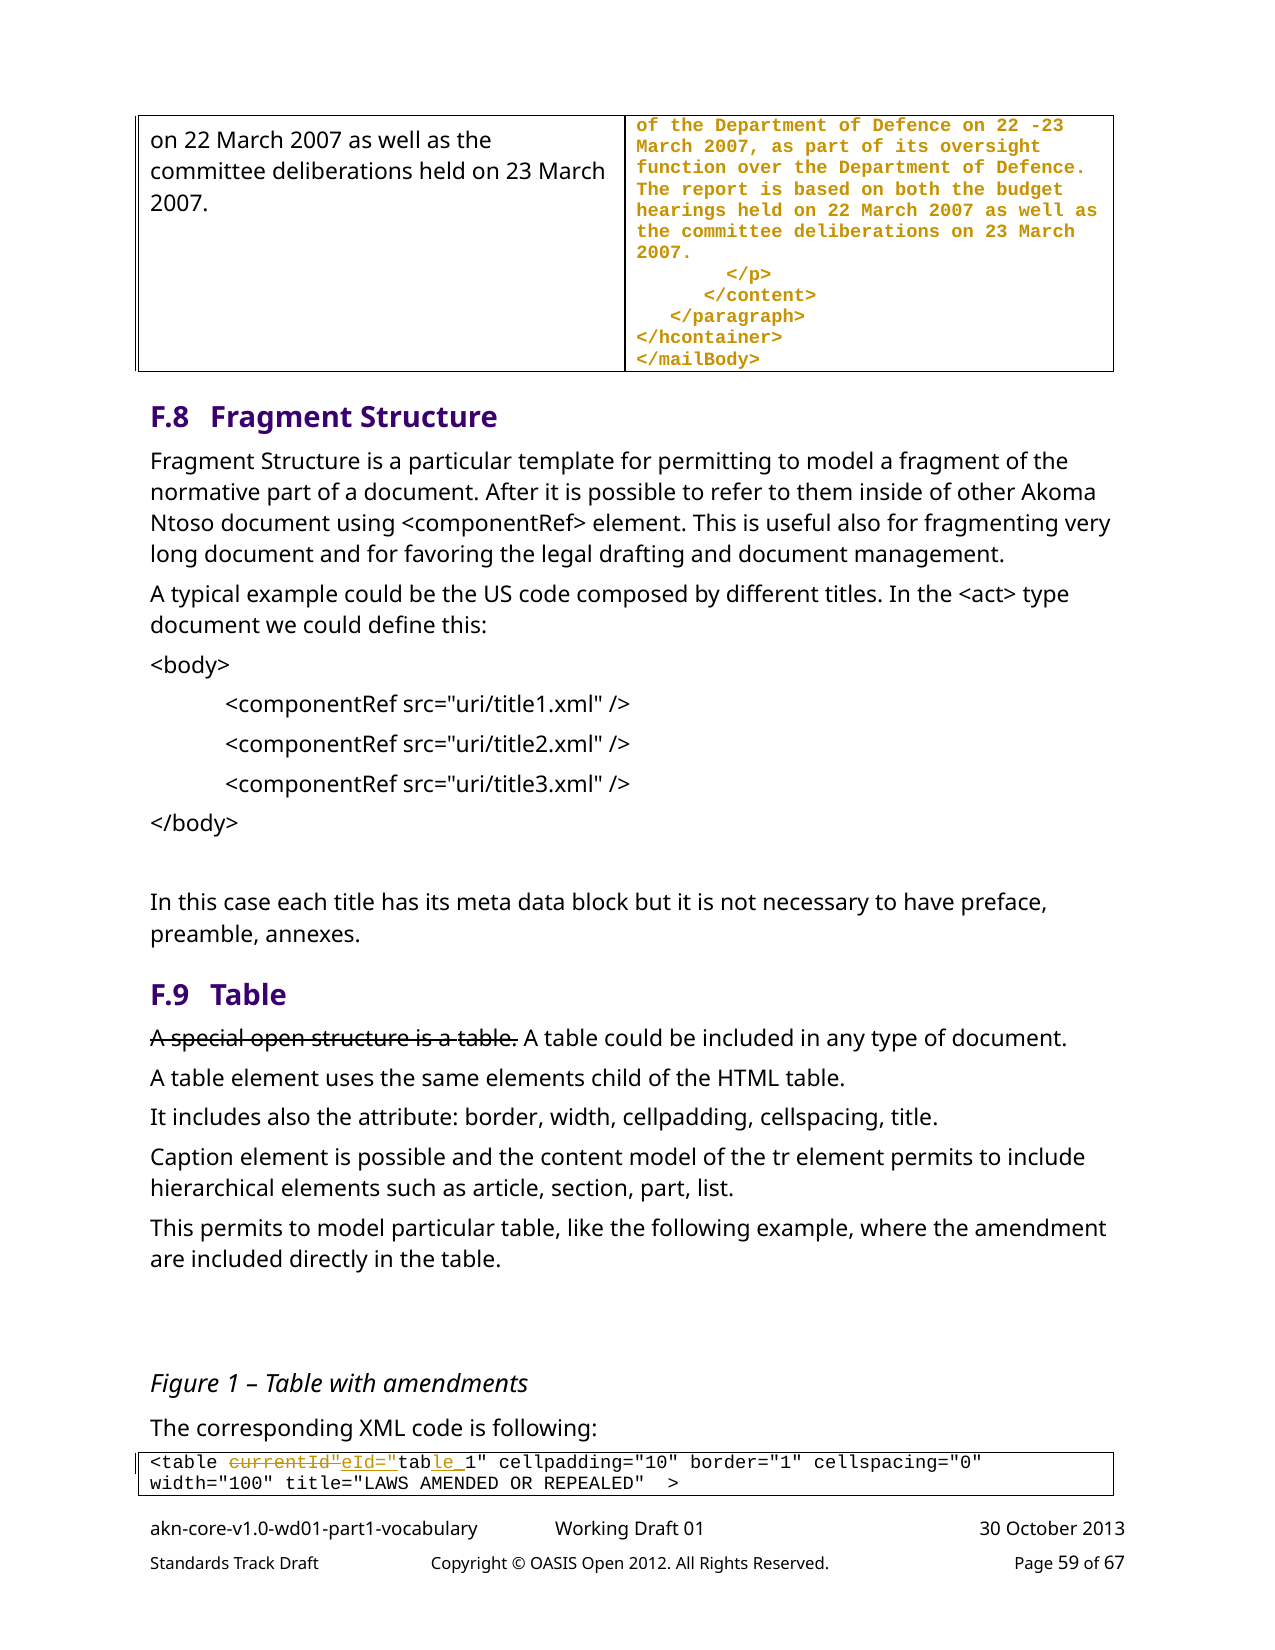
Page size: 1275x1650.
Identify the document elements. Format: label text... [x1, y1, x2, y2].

text This permits to model particular table, like the following example, where the amendment are included directly in the table. [150, 1211, 1125, 1274]
text A special open structure is a table. A table could be included in any type of document. [150, 1022, 1125, 1053]
text A table element uses the same elements child of the HTML table. [150, 1061, 1125, 1093]
text Fragment Structure is a particular template for permitting to model a fragment of the normative part of a document. After it is possible to refer to them inside of other Akoma Ntoso document using <componentRef> element. This is useful also for fragmenting very long document and for favoring the legal drafting and document management. [150, 445, 1125, 570]
subtitle Fragment Structure [150, 397, 1125, 436]
table_header <table eId="table_1" cellpadding="10" border="1" cellspacing="0" width="100" title="LAWS AMENDED OR REPEALED" > <caption>LAWS AMENDED OR REPEALED</caption> <tr> <th> <p>No. and year of law</p> </th> <th> <p>Short title</p> </th> <th> <p>Extent of amendment or repeal</p> </th> </tr> <tr> <td> <p>Act No. 153 of 1993</p> </td> <td> <p>Independent Broadcasting Act, 1993</p> </td> <td> <blockList eId="table_1__list_1"> <item eId="table_1__list_1 __ietm_1"> <num>1.</num> <blockList eId="table_1__list_1 __ietm_1 __list_1"> <listIntroduction>The amendment of section 1 by the substitution for the definitions of ‘‘Authority’’, ‘‘chairperson’’, ‘‘Council’’ and ‘‘councillor’’ of the following definitions, respectively: </listIntroduction> <item eId="table_1__list_1 __ietm_1 __list_1 __item_a"> <num>(a)</num> <p>‘‘ ‘Authority’ means the Independent Communications Authority of South Africa established by section 3 of the Independent Communications Authority of South Africa Act, 2000;’’; </p> </item> <item eId="table_1__list_1 __ietm_1 __list_1 __item_b"> <num>(b)</num> <p>‘‘ ‘chairperson’ means the chairperson appointed under section 5(2) of the Independent Communications Authority of South Africa Act, 2000;’’; </p> </item> <item eId="table_1__list_1 __ietm_1 __list_1 __item_c"> <num>(c)</num> <p>‘‘ ‘Council’ means the Council contemplated in section 3(2) of the Independent Communications Authority of South Africa Act, 2000;’’; </p> </item> </blockList> </item> <item eId="table_1__list_1 __ietm_2"> <num>2.</num> <p>The amendment of section 2 by the insertion of the following paragraph after paragraph (g): ‘‘(gA) promote the empowerment and advancement of women in the broadcasting services;’’. </p> </item> <item eId="table_1__list_1 __ietm_3"> <num>3.</num> <p>The repeal of section 3.</p> </item> </blockList> </td> </tr> </table> [139, 1453, 1113, 1495]
text The corresponding XML code is following: [150, 1412, 1125, 1443]
table_cell <hcontainer eId="hcontainer_1" name="issue"> <num>1. </num> <heading>Introduction</heading> <paragraph eId="hcontainer_1__para_1"> <content> <p>The Portfolio Committee on Defence considered the 2007/2008 Budget of the Department of Defence on 22 -23 March 2007, as part of its oversight function over the Department of Defence. The report is based on both the budget hearings held on 22 March 2007 as well as the committee deliberations on 23 March 2007. </p> </content> </paragraph> </hcontainer> </mailBody> [626, 116, 1113, 371]
subtitle Table [150, 974, 1125, 1013]
text <componentRef src="uri/title2.xml" /> [150, 728, 1125, 759]
text Caption element is possible and the content model of the tr element permits to include hierarchical elements such as article, section, part, list. [150, 1141, 1125, 1203]
text In this case each title has its meta data block but it is not necessary to have preface, preamble, annexes. [150, 886, 1125, 949]
text A typical example could be the US code composed by different titles. In the <act> type document we could define this: [150, 578, 1125, 641]
text <body> [150, 649, 1125, 680]
text <componentRef src="uri/title3.xml" /> [150, 768, 1125, 799]
table_cell on 22 March 2007 as well as the committee deliberations held on 23 March 2007. [139, 116, 624, 371]
text It includes also the attribute: border, width, cellpadding, cellspacing, title. [150, 1101, 1125, 1132]
text </body> [150, 807, 1125, 838]
text <componentRef src="uri/title1.xml" /> [150, 688, 1125, 720]
text Figure 1 – Table with amendments [150, 1366, 1125, 1400]
